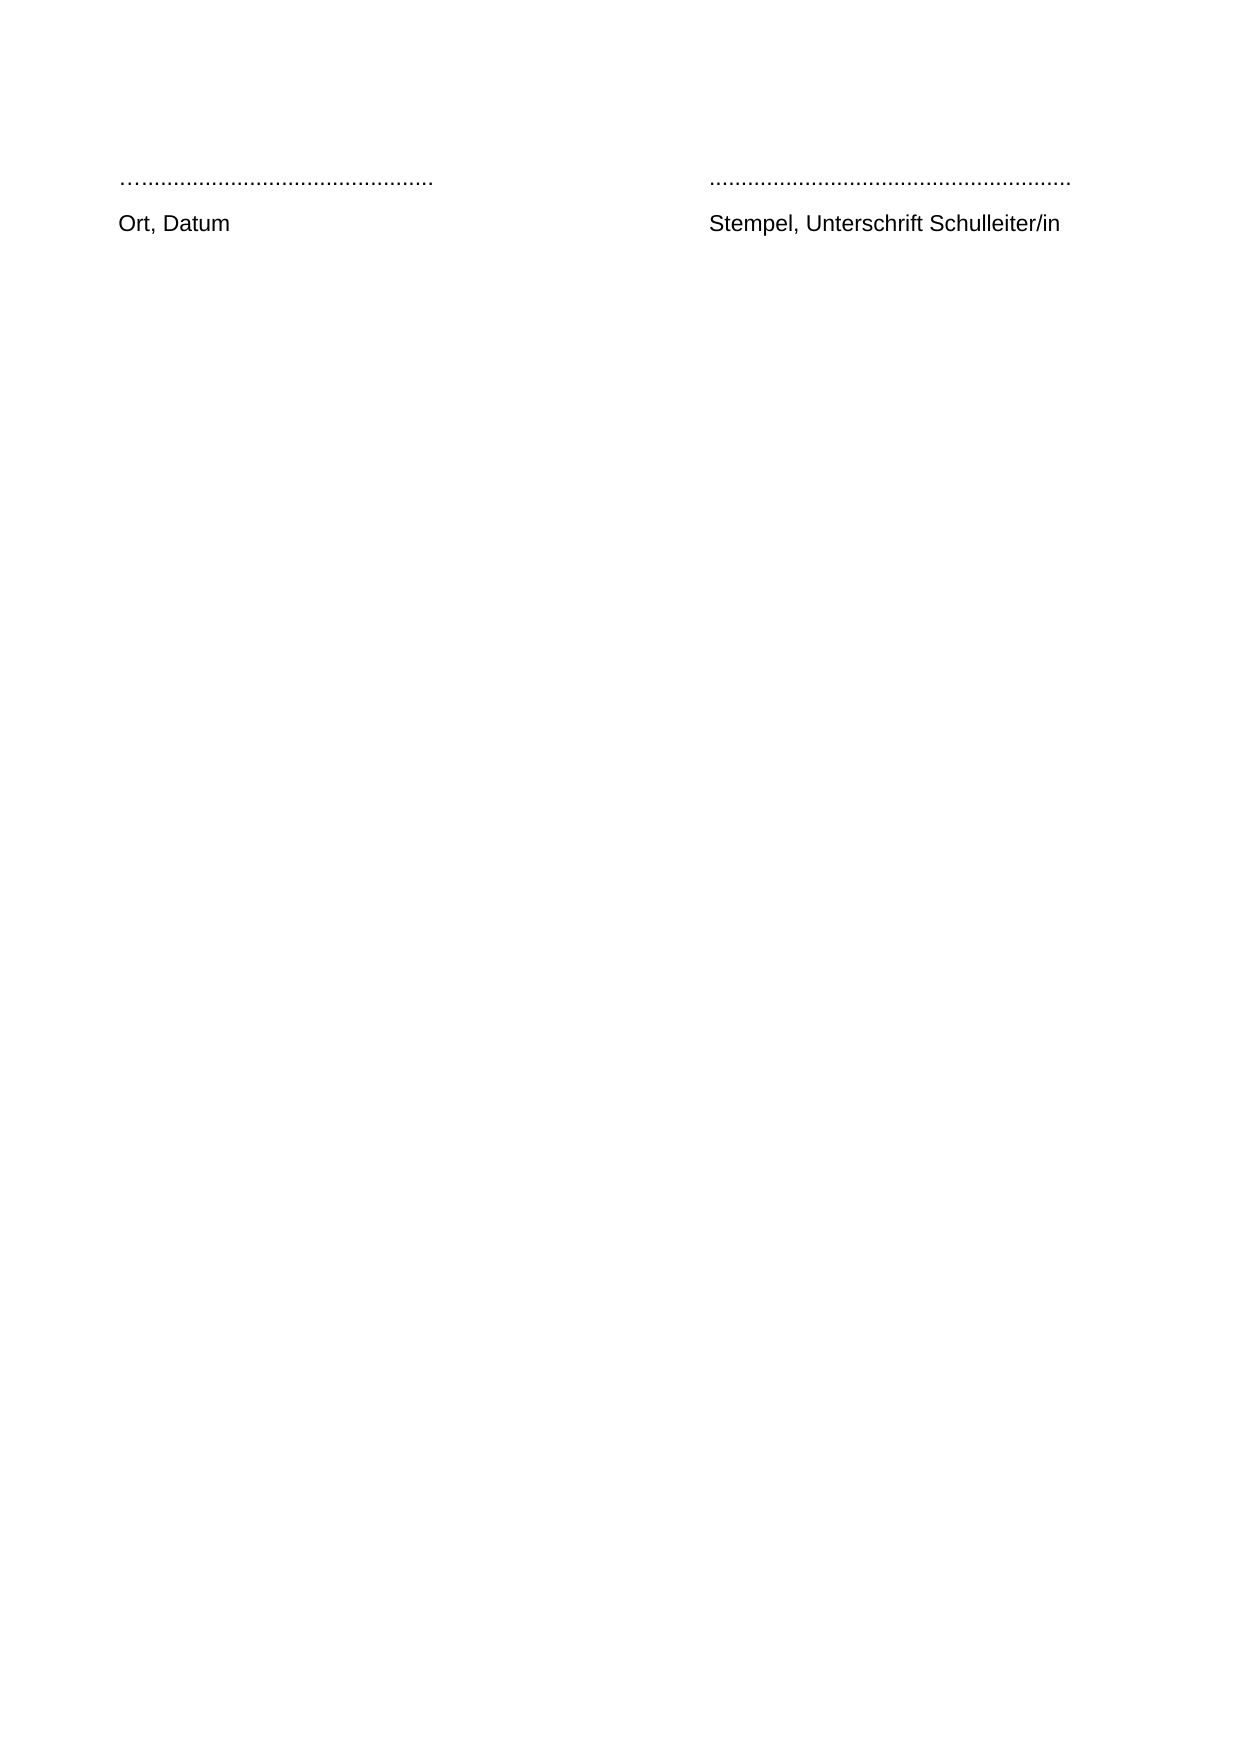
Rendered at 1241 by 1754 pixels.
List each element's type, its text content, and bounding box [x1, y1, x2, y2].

text ….............................................. ......................................................... [118, 164, 1122, 191]
text Ort, Datum Stempel, Unterschrift Schulleiter/in [118, 210, 1122, 237]
